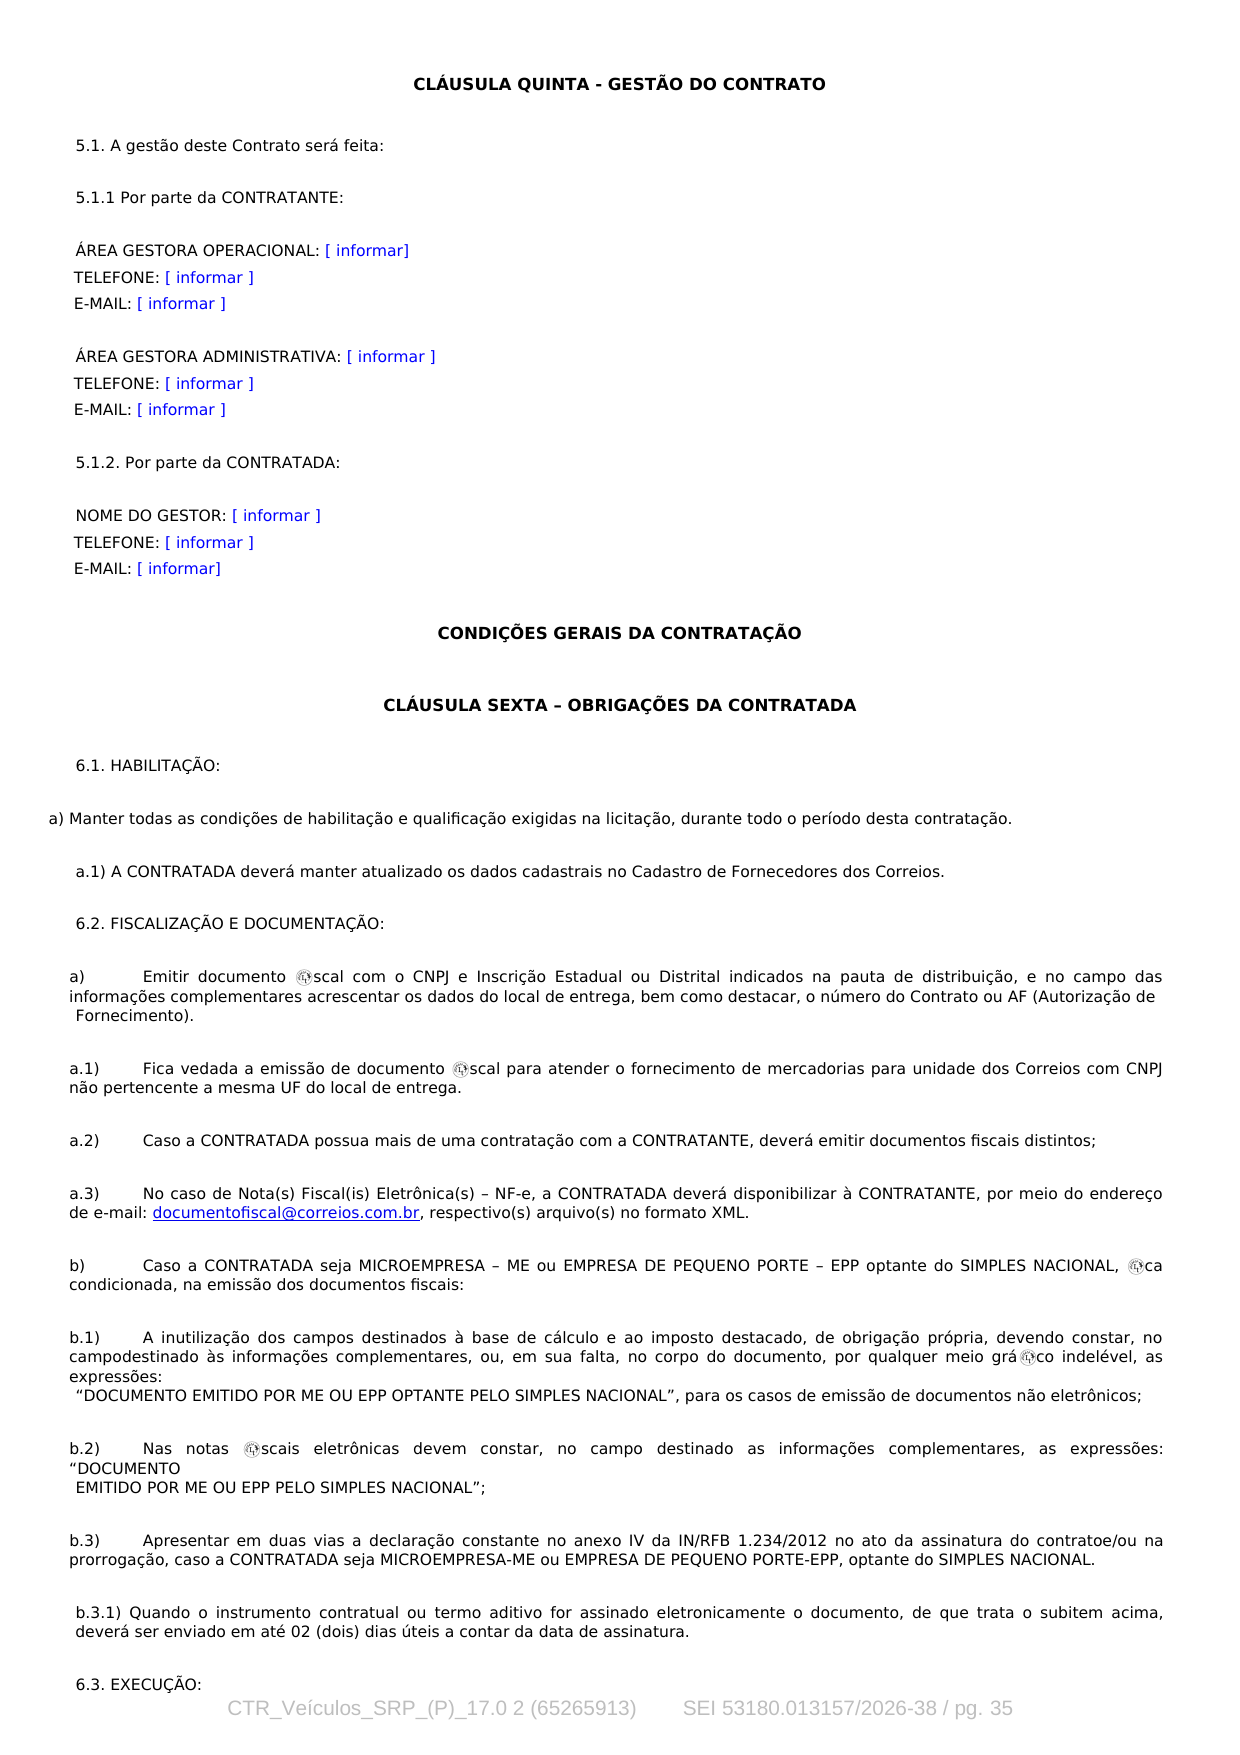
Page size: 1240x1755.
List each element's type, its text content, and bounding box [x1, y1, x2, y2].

text 5.1.1 Por parte da CONTRATANTE: [75, 189, 1165, 208]
text 6.1. HABILITAÇÃO: [75, 757, 1165, 775]
text ÁREA GESTORA OPERACIONAL: [ informar] [75, 242, 1165, 260]
list Caso a CONTRATADA possua mais de uma contratação com a CONTRATANTE, deverá emitir documentos fiscais distintos; [69, 1132, 1165, 1150]
text Fornecimento). [75, 1007, 1165, 1025]
text EMITIDO POR ME OU EPP PELO SIMPLES NACIONAL”; [75, 1479, 1165, 1497]
text 5.1.2. Por parte da CONTRATADA: [75, 454, 1165, 473]
list Emitir documento scal com o CNPJ e Inscrição Estadual ou Distrital indicados na pauta de distribuição, e no campo das informações complementares acrescentar os dados do local de entrega, bem como destacar, o número do Contrato ou AF (Autorização de [69, 968, 1165, 1006]
subtitle CLÁUSULA QUINTA - GESTÃO DO CONTRATO [71, 75, 1168, 94]
text “DOCUMENTO EMITIDO POR ME OU EPP OPTANTE PELO SIMPLES NACIONAL”, para os casos de emissão de documentos não eletrônicos; [75, 1387, 1165, 1406]
text E-MAIL: [ informar] [74, 560, 1170, 578]
text TELEFONE: [ informar ] [74, 269, 1170, 287]
text NOME DO GESTOR: [ informar ] [75, 507, 1165, 525]
text 6.3. EXECUÇÃO: [75, 1676, 1165, 1694]
text TELEFONE: [ informar ] [74, 534, 1170, 552]
list A inutilização dos campos destinados à base de cálculo e ao imposto destacado, de obrigação própria, devendo constar, no campodestinado às informações complementares, ou, em sua falta, no corpo do documento, por qualquer meio gráco indelével, as expressões: [69, 1329, 1165, 1386]
text ÁREA GESTORA ADMINISTRATIVA: [ informar ] [75, 348, 1165, 367]
text CONDIÇÕES GERAIS DA CONTRATAÇÃO [69, 623, 1170, 643]
list No caso de Nota(s) Fiscal(is) Eletrônica(s) – NF-e, a CONTRATADA deverá disponibilizar à CONTRATANTE, por meio do endereço de e-mail: documentofiscal@correios.com.br, respectivo(s) arquivo(s) no formato XML. [69, 1184, 1165, 1222]
text a.1) A CONTRATADA deverá manter atualizado os dados cadastrais no Cadastro de Fornecedores dos Correios. [75, 863, 1165, 881]
text TELEFONE: [ informar ] [74, 375, 1170, 393]
text b.3.1) Quando o instrumento contratual ou termo aditivo for assinado eletronicamente o documento, de que trata o subitem acima, deverá ser enviado em até 02 (dois) dias úteis a contar da data de assinatura. [75, 1604, 1165, 1642]
list Nas notas scais eletrônicas devem constar, no campo destinado as informações complementares, as expressões: “DOCUMENTO [69, 1440, 1165, 1478]
list Caso a CONTRATADA seja MICROEMPRESA – ME ou EMPRESA DE PEQUENO PORTE – EPP optante do SIMPLES NACIONAL, ca condicionada, na emissão dos documentos fiscais: [69, 1257, 1165, 1294]
text 6.2. FISCALIZAÇÃO E DOCUMENTAÇÃO: [75, 915, 1165, 933]
subtitle CLÁUSULA SEXTA – OBRIGAÇÕES DA CONTRATADA [71, 695, 1169, 715]
text E-MAIL: [ informar ] [74, 401, 1170, 419]
text 5.1. A gestão deste Contrato será feita: [75, 137, 1165, 155]
text E-MAIL: [ informar ] [74, 295, 1170, 313]
list Manter todas as condições de habilitação e qualificação exigidas na licitação, durante todo o período desta contratação. [48, 810, 1165, 828]
list Apresentar em duas vias a declaração constante no anexo IV da IN/RFB 1.234/2012 no ato da assinatura do contratoe/ou na prorrogação, caso a CONTRATADA seja MICROEMPRESA-ME ou EMPRESA DE PEQUENO PORTE-EPP, optante do SIMPLES NACIONAL. [69, 1532, 1165, 1569]
list Fica vedada a emissão de documento scal para atender o fornecimento de mercadorias para unidade dos Correios com CNPJ não pertencente a mesma UF do local de entrega. [69, 1060, 1165, 1097]
